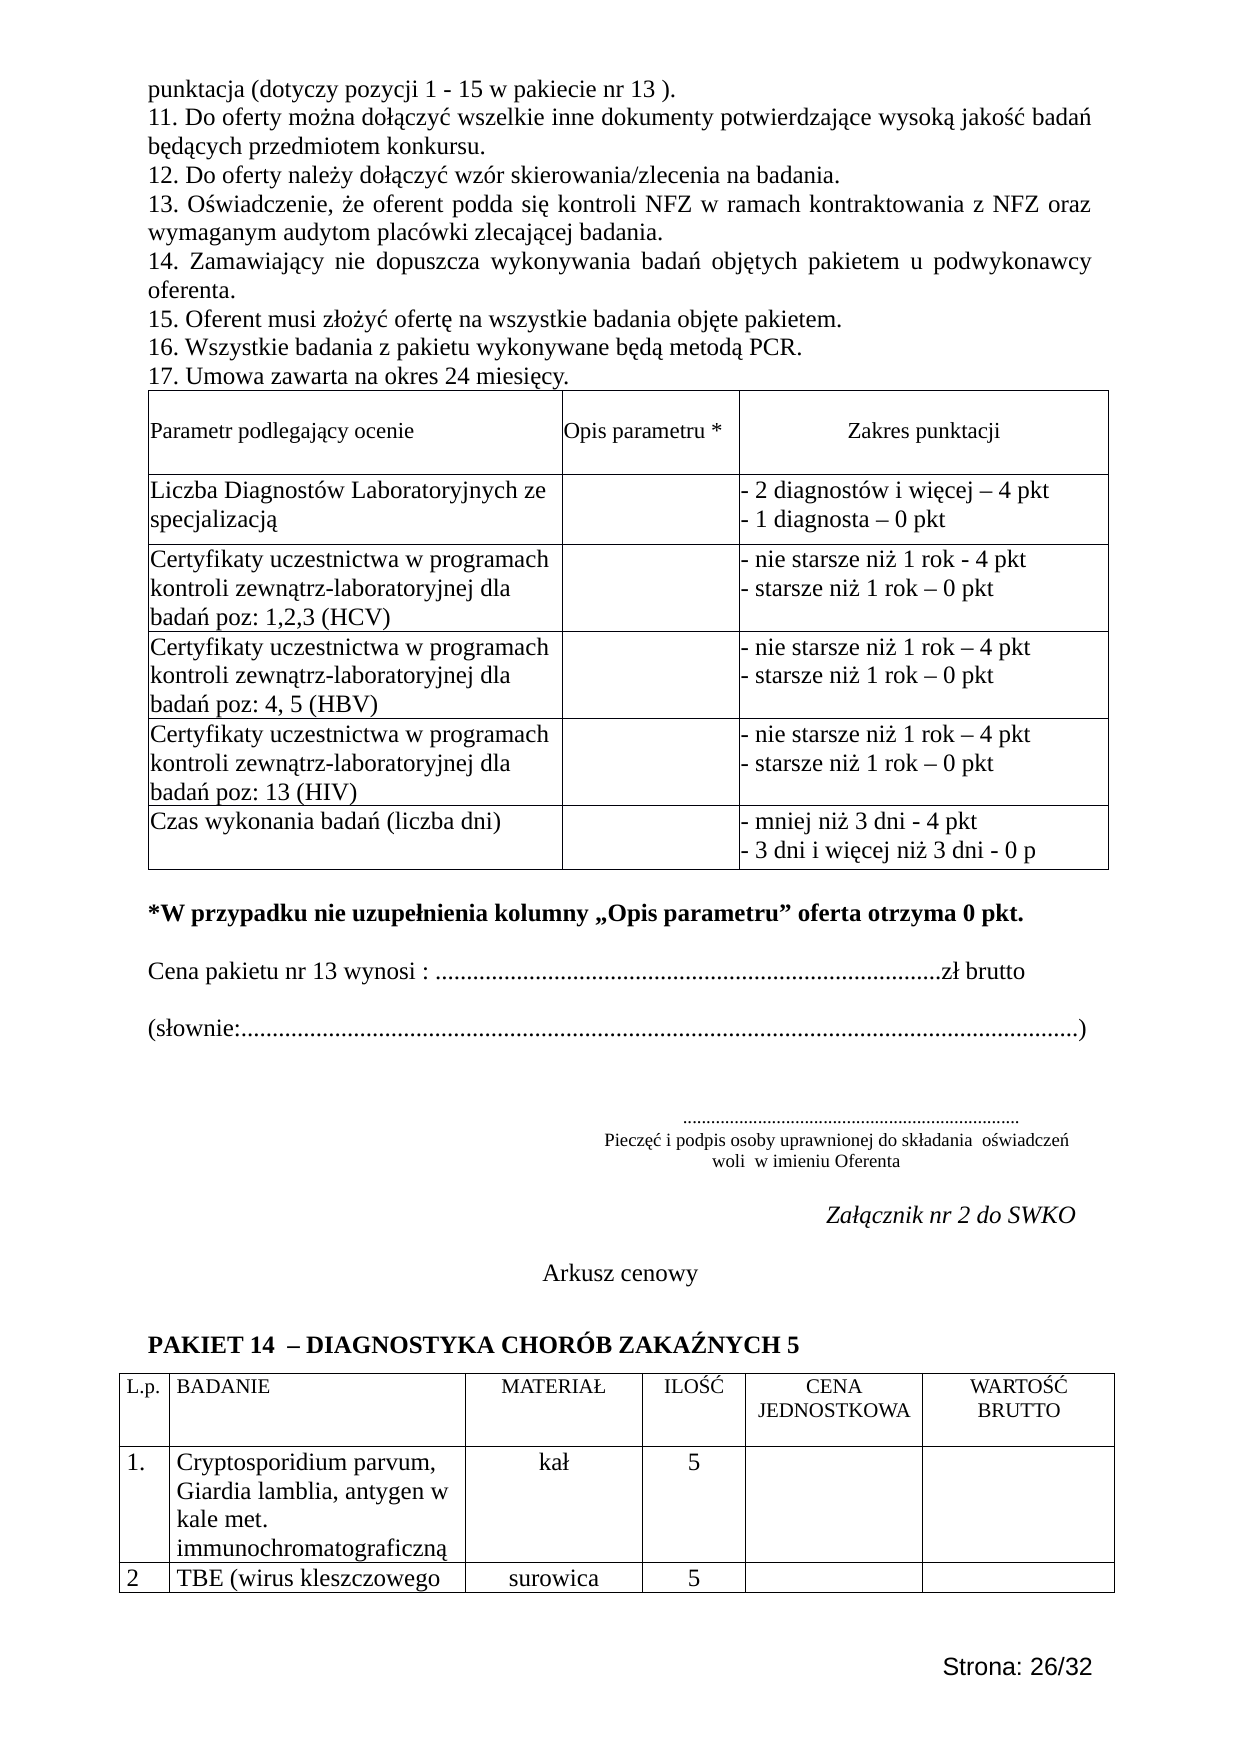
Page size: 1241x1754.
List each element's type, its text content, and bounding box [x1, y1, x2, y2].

table_cell TBE (wirus kleszczowego [170, 1563, 465, 1592]
text 16. Wszystkie badania z pakietu wykonywane będą metodą PCR. [148, 332, 1092, 361]
table_cell Certyfikaty uczestnictwa w programach kontroli zewnątrz-laboratoryjnej dla badań poz: 4, 5 (HBV) [149, 632, 562, 718]
text Arkusz cenowy [148, 1258, 1092, 1287]
table_cell Certyfikaty uczestnictwa w programach kontroli zewnątrz-laboratoryjnej dla badań poz: 1,2,3 (HCV) [149, 545, 562, 631]
table_cell - 2 diagnostów i więcej – 4 pkt - 1 diagnosta – 0 pkt [740, 475, 1108, 543]
text 13. Oświadczenie, że oferent podda się kontroli NFZ w ramach kontraktowania z NFZ oraz wymaganym audytom placówki zlecającej badania. [148, 189, 1092, 246]
text ........................................................................ [148, 1100, 1092, 1128]
table_cell - nie starsze niż 1 rok – 4 pkt - starsze niż 1 rok – 0 pkt [740, 632, 1108, 718]
table_header BADANIE [170, 1374, 465, 1446]
text 14. Zamawiający nie dopuszcza wykonywania badań objętych pakietem u podwykonawcy oferenta. [148, 246, 1092, 304]
table_cell Liczba Diagnostów Laboratoryjnych ze specjalizacją [149, 475, 562, 543]
table_header WARTOŚĆ BRUTTO [923, 1374, 1114, 1446]
table_header Zakres punktacji [740, 391, 1108, 474]
table_cell 5 [643, 1563, 745, 1592]
table_cell [923, 1563, 1114, 1592]
table_header Opis parametru * [563, 391, 739, 474]
table_cell surowica [466, 1563, 642, 1592]
table_header ILOŚĆ [643, 1374, 745, 1446]
table_cell [563, 806, 739, 869]
table_cell - mniej niż 3 dni - 4 pkt - 3 dni i więcej niż 3 dni - 0 p [740, 806, 1108, 869]
table_cell [923, 1447, 1114, 1562]
table_cell [563, 719, 739, 805]
list PAKIET 14 – DIAGNOSTYKA CHORÓB ZAKAŹNYCH 5 [148, 1330, 1092, 1358]
table_cell kał [466, 1447, 642, 1562]
table_cell [746, 1447, 922, 1562]
text (słownie:......................................................................................................................................) [148, 1013, 1092, 1042]
text Cena pakietu nr 13 wynosi : .................................................................................zł brutto [148, 956, 1092, 985]
table_cell [563, 475, 739, 543]
text punktacja (dotyczy pozycji 1 - 15 w pakiecie nr 13 ). [148, 74, 1092, 102]
table_header CENA JEDNOSTKOWA [746, 1374, 922, 1446]
table_cell Cryptosporidium parvum, Giardia lamblia, antygen w kale met. immunochromatograficzną [170, 1447, 465, 1562]
table_header L.p. [120, 1374, 169, 1446]
table_header MATERIAŁ [466, 1374, 642, 1446]
text 15. Oferent musi złożyć ofertę na wszystkie badania objęte pakietem. [148, 304, 1092, 332]
text Pieczęć i podpis osoby uprawnionej do składania oświadczeń [516, 1128, 1092, 1150]
table_cell 1. [120, 1447, 169, 1562]
table_cell 5 [643, 1447, 745, 1562]
table_cell 2 [120, 1563, 169, 1592]
table_cell [746, 1563, 922, 1592]
text *W przypadku nie uzupełnienia kolumny „Opis parametru” oferta otrzyma 0 pkt. [148, 898, 1092, 927]
text Załącznik nr 2 do SWKO [738, 1200, 1092, 1229]
text 11. Do oferty można dołączyć wszelkie inne dokumenty potwierdzające wysoką jakość badań będących przedmiotem konkursu. [148, 102, 1092, 160]
text woli w imieniu Oferenta [148, 1150, 1092, 1172]
table_cell Certyfikaty uczestnictwa w programach kontroli zewnątrz-laboratoryjnej dla badań poz: 13 (HIV) [149, 719, 562, 805]
table_cell Czas wykonania badań (liczba dni) [149, 806, 562, 869]
table_cell [563, 545, 739, 631]
table_header Parametr podlegający ocenie [149, 391, 562, 474]
table_cell - nie starsze niż 1 rok - 4 pkt - starsze niż 1 rok – 0 pkt [740, 545, 1108, 631]
text 12. Do oferty należy dołączyć wzór skierowania/zlecenia na badania. [148, 160, 1092, 189]
table_cell [563, 632, 739, 718]
text 17. Umowa zawarta na okres 24 miesięcy. [148, 361, 1092, 390]
table_cell - nie starsze niż 1 rok – 4 pkt - starsze niż 1 rok – 0 pkt [740, 719, 1108, 805]
